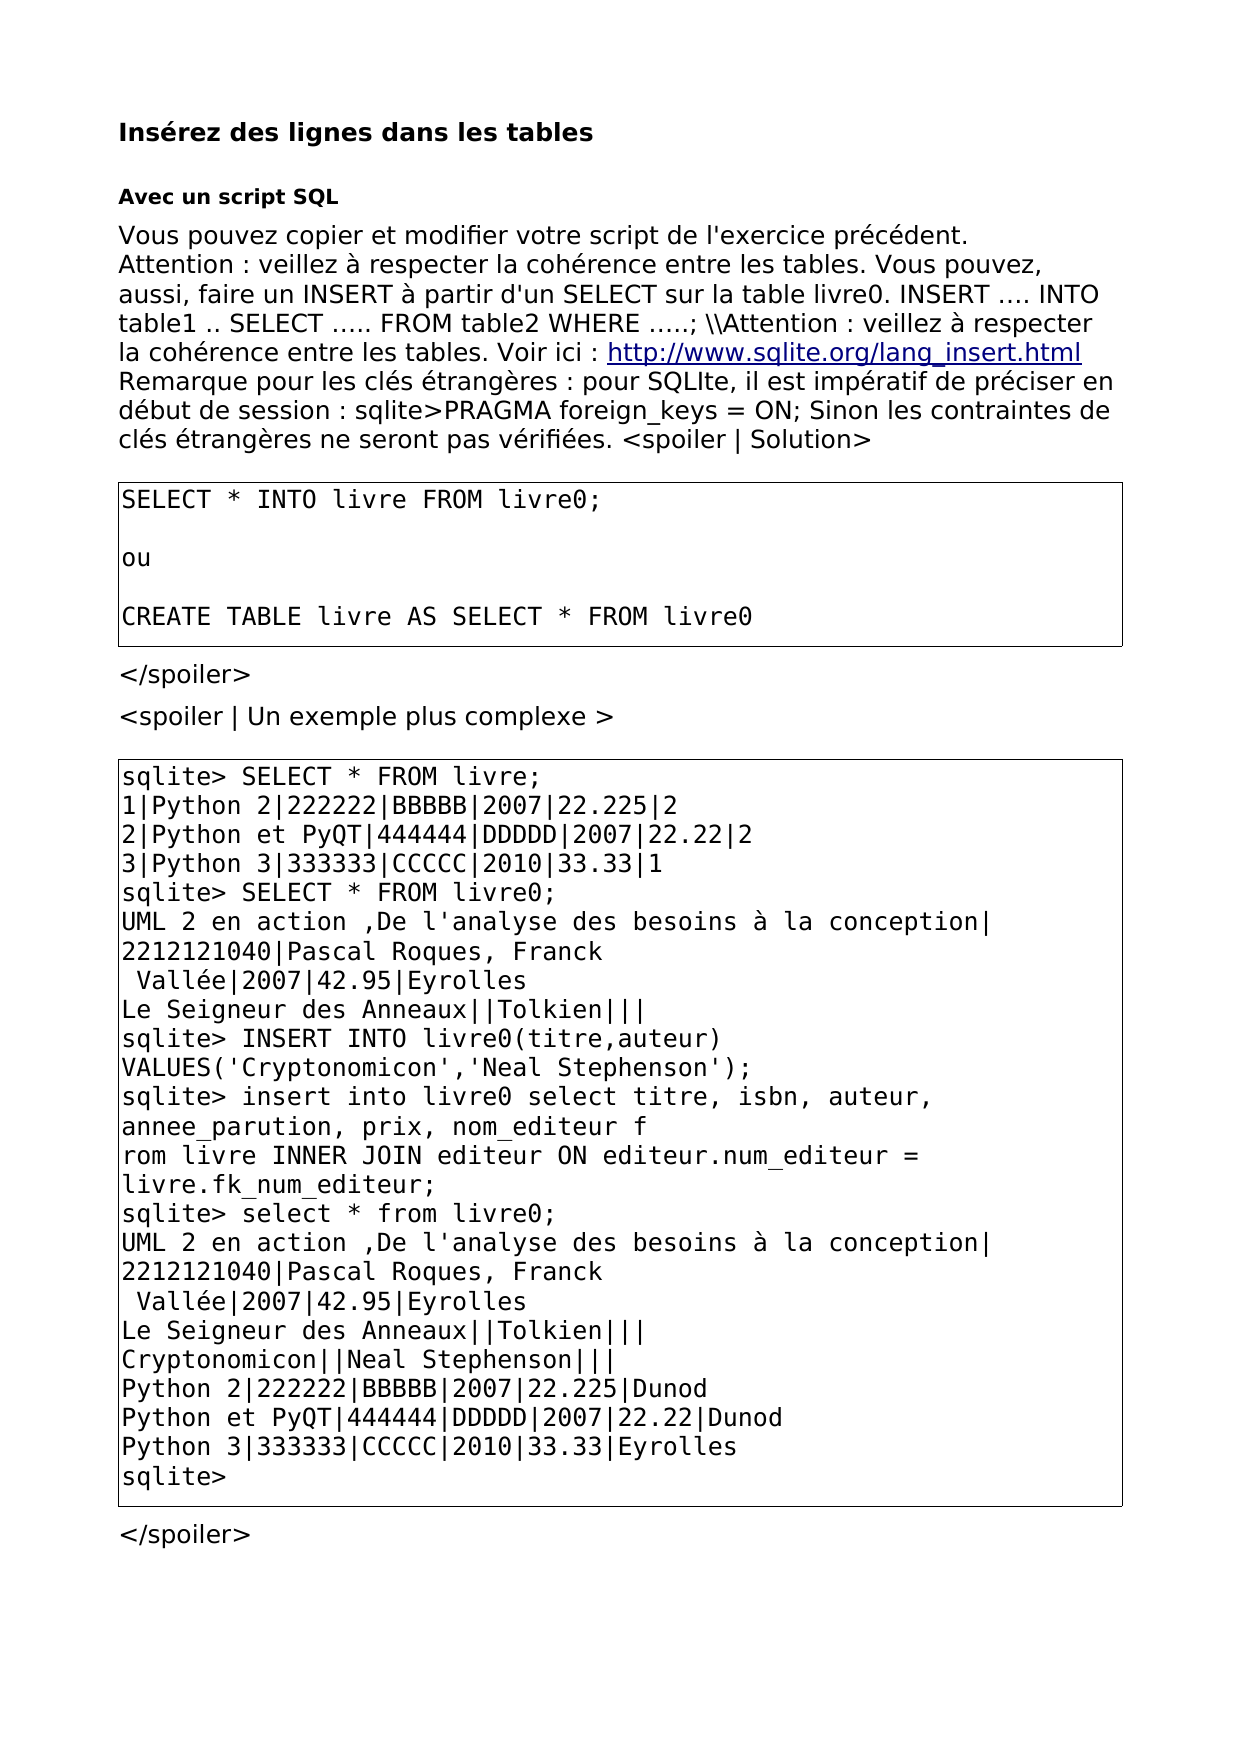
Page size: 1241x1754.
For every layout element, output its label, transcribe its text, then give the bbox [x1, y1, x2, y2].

text </spoiler> [118, 661, 1122, 690]
table_header sqlite> SELECT * FROM livre; 1|Python 2|222222|BBBBB|2007|22.225|2 2|Python et PyQT|444444|DDDDD|2007|22.22|2 3|Python 3|333333|CCCCC|2010|33.33|1 sqlite> SELECT * FROM livre0; UML 2 en action ,De l'analyse des besoins à la conception|2212121040|Pascal Roques, Franck Vallée|2007|42.95|Eyrolles Le Seigneur des Anneaux||Tolkien||| sqlite> INSERT INTO livre0(titre,auteur) VALUES('Cryptonomicon','Neal Stephenson'); sqlite> insert into livre0 select titre, isbn, auteur, annee_parution, prix, nom_editeur f rom livre INNER JOIN editeur ON editeur.num_editeur = livre.fk_num_editeur; sqlite> select * from livre0; UML 2 en action ,De l'analyse des besoins à la conception|2212121040|Pascal Roques, Franck Vallée|2007|42.95|Eyrolles Le Seigneur des Anneaux||Tolkien||| Cryptonomicon||Neal Stephenson||| Python 2|222222|BBBBB|2007|22.225|Dunod Python et PyQT|444444|DDDDD|2007|22.22|Dunod Python 3|333333|CCCCC|2010|33.33|Eyrolles sqlite> [119, 760, 1122, 1506]
table_header SELECT * INTO livre FROM livre0; ou CREATE TABLE livre AS SELECT * FROM livre0 [119, 483, 1122, 646]
subtitle Avec un script SQL [118, 185, 1122, 209]
text </spoiler> [118, 1521, 1122, 1550]
text Vous pouvez copier et modifier votre script de l'exercice précédent. Attention : veillez à respecter la cohérence entre les tables. Vous pouvez, aussi, faire un INSERT à partir d'un SELECT sur la table livre0. INSERT …. INTO table1 .. SELECT ….. FROM table2 WHERE …..; \\Attention : veillez à respecter la cohérence entre les tables. Voir ici : http://www.sqlite.org/lang_insert.html Remarque pour les clés étrangères : pour SQLIte, il est impératif de préciser en début de session : sqlite>PRAGMA foreign_keys = ON; Sinon les contraintes de clés étrangères ne seront pas vérifiées. <spoiler | Solution> [118, 222, 1122, 455]
text <spoiler | Un exemple plus complexe > [118, 702, 1122, 731]
subtitle Insérez des lignes dans les tables [118, 118, 1122, 147]
